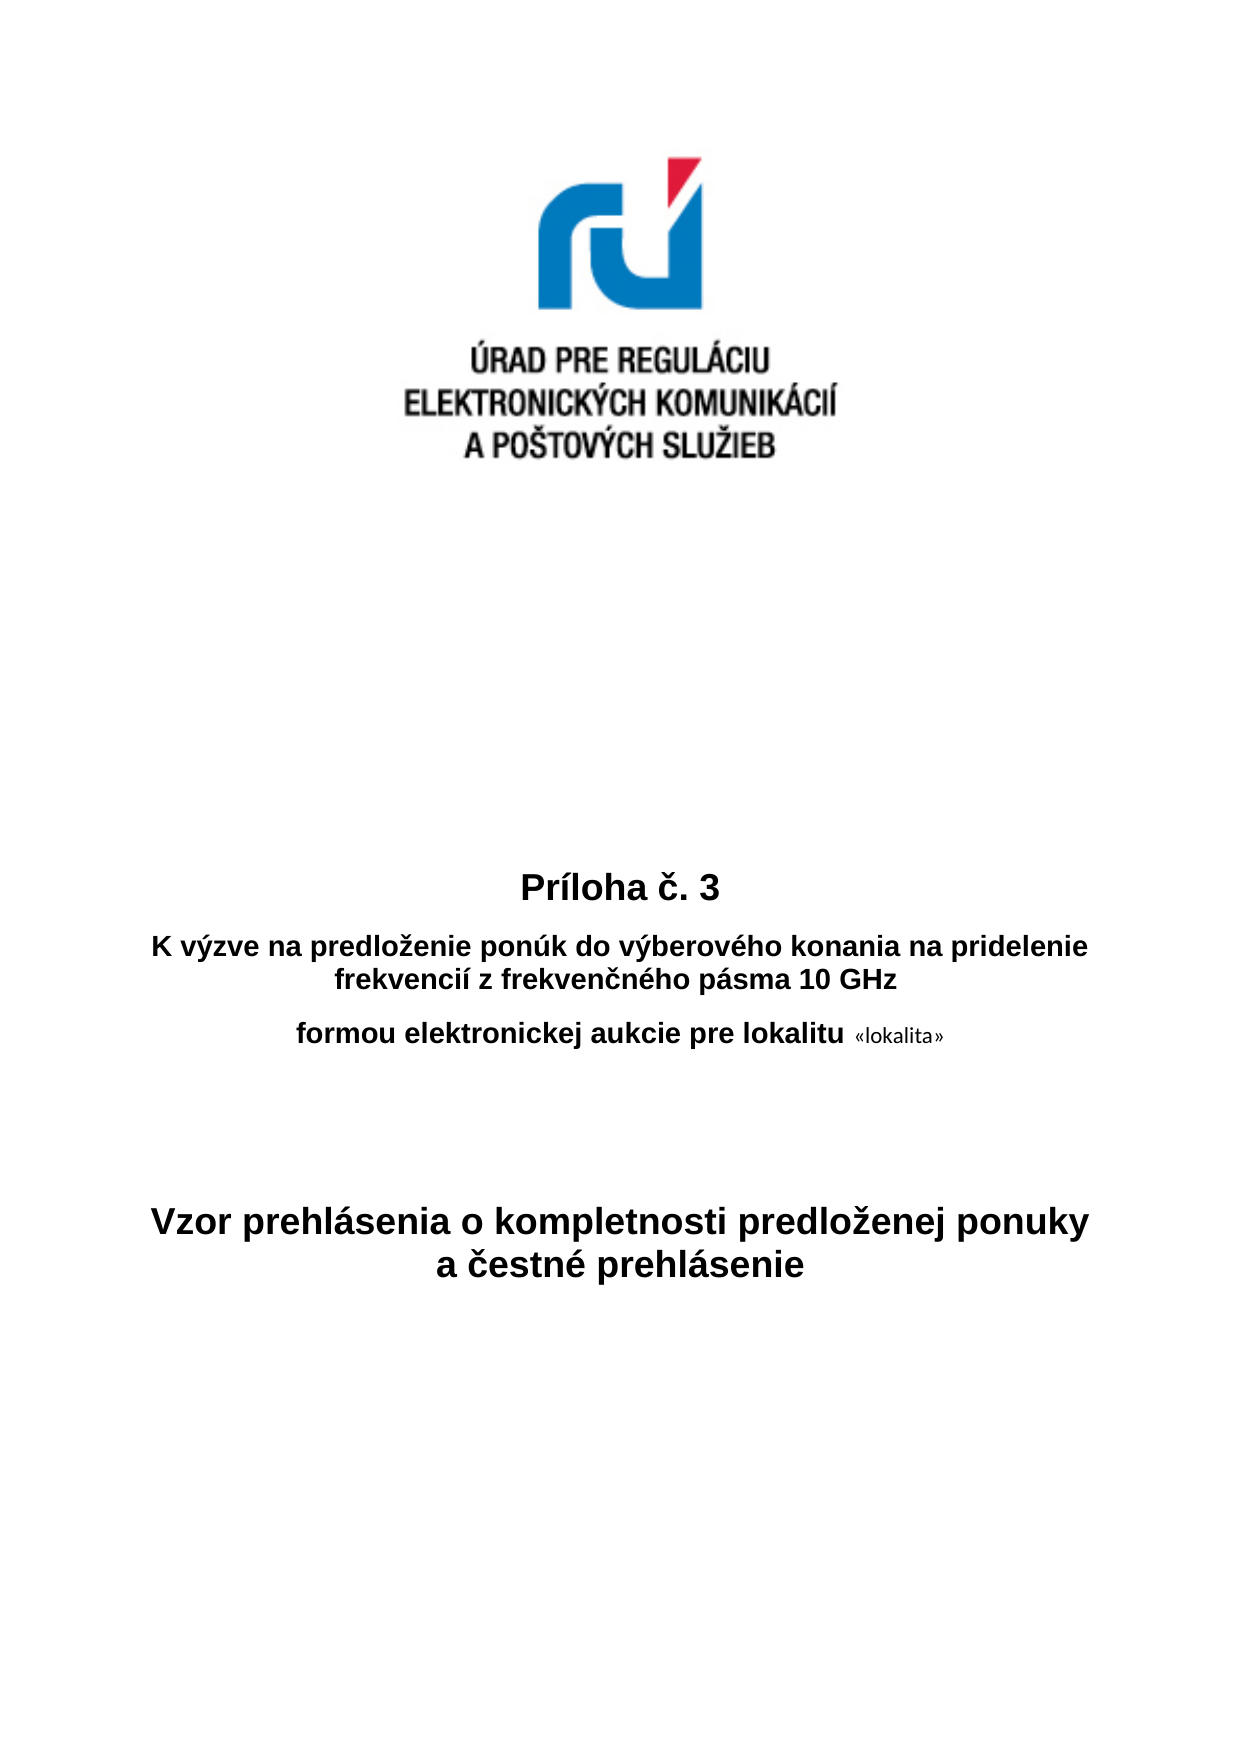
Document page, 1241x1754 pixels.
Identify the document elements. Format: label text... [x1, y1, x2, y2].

text K výzve na predloženie ponúk do výberového konania na pridelenie frekvencií z frekvenčného pásma 10 GHz [148, 929, 1093, 996]
text Vzor prehlásenia o kompletnosti predloženej ponuky a čestné prehlásenie [148, 1199, 1093, 1285]
text Príloha č. 3 [148, 865, 1093, 908]
text formou elektronickej aukcie pre lokalitu «lokalita» [148, 1017, 1093, 1050]
